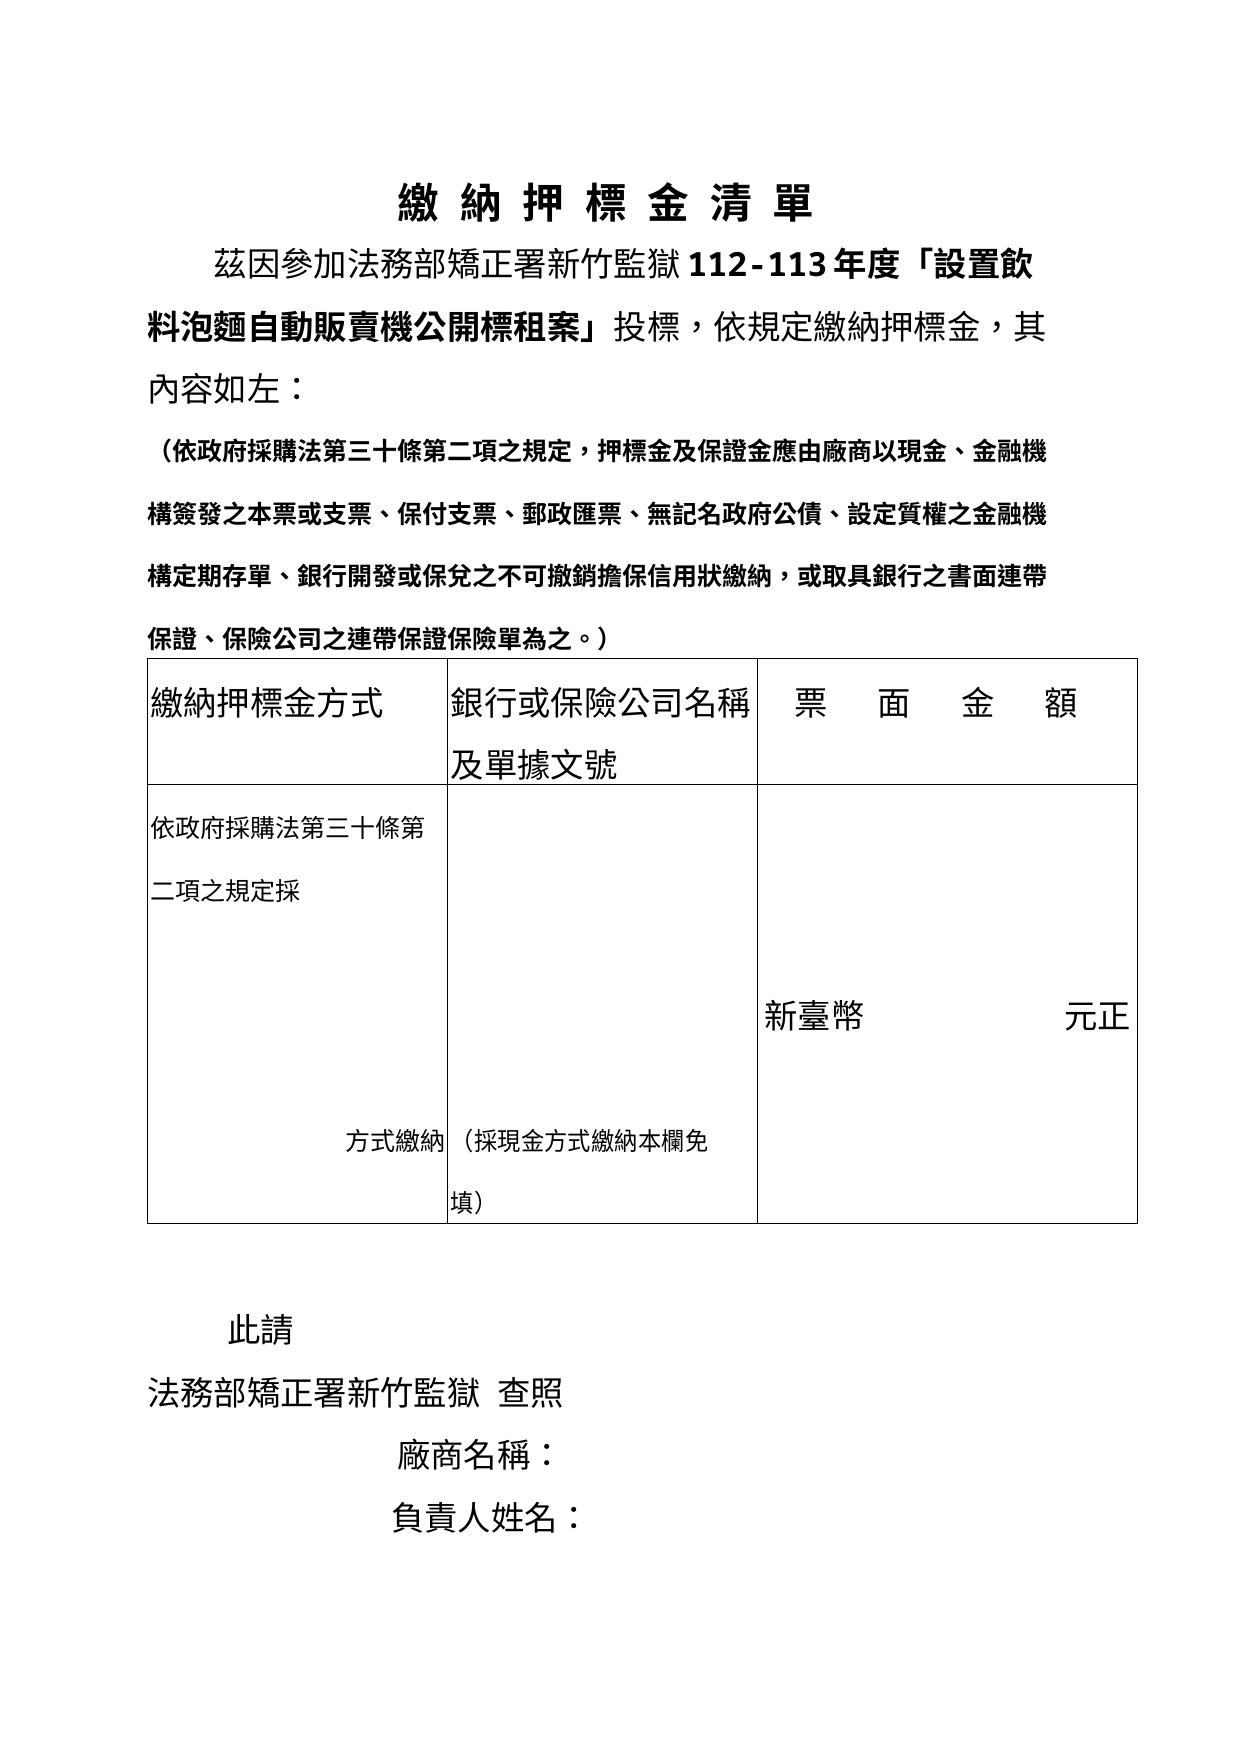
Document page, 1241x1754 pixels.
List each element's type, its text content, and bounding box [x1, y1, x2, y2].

table_header 繳納押標金方式 [148, 659, 447, 784]
text 負責人姓名： [324, 1474, 1053, 1536]
table_cell 新臺幣 元正 [758, 785, 1137, 1223]
text 繳 納 押 標 金 清 單 [147, 158, 1053, 221]
table_cell （採現金方式繳納本欄免填） [448, 785, 757, 1223]
text 茲因參加法務部矯正署新竹監獄112-113年度「設置飲料泡麵自動販賣機公開標租案」投標，依規定繳納押標金，其內容如左： [147, 221, 1053, 408]
text 此請 [147, 1286, 1053, 1349]
table_cell 依政府採購法第三十條第二項之規定採 方式繳納 [148, 785, 447, 1223]
table_header 銀行或保險公司名稱及單據文號 [448, 659, 757, 784]
text 法務部矯正署新竹監獄 查照 [147, 1349, 1053, 1411]
table_header 票 面 金 額 [758, 659, 1137, 784]
text 廠商名稱： [147, 1411, 1053, 1474]
text （依政府採購法第三十條第二項之規定，押標金及保證金應由廠商以現金、金融機構簽發之本票或支票、保付支票、郵政匯票、無記名政府公債、設定質權之金融機構定期存單、銀行開發或保兌之不可撤銷擔保信用狀繳納，或取具銀行之書面連帶保證、保險公司之連帶保證保險單為之。） [147, 408, 1053, 658]
